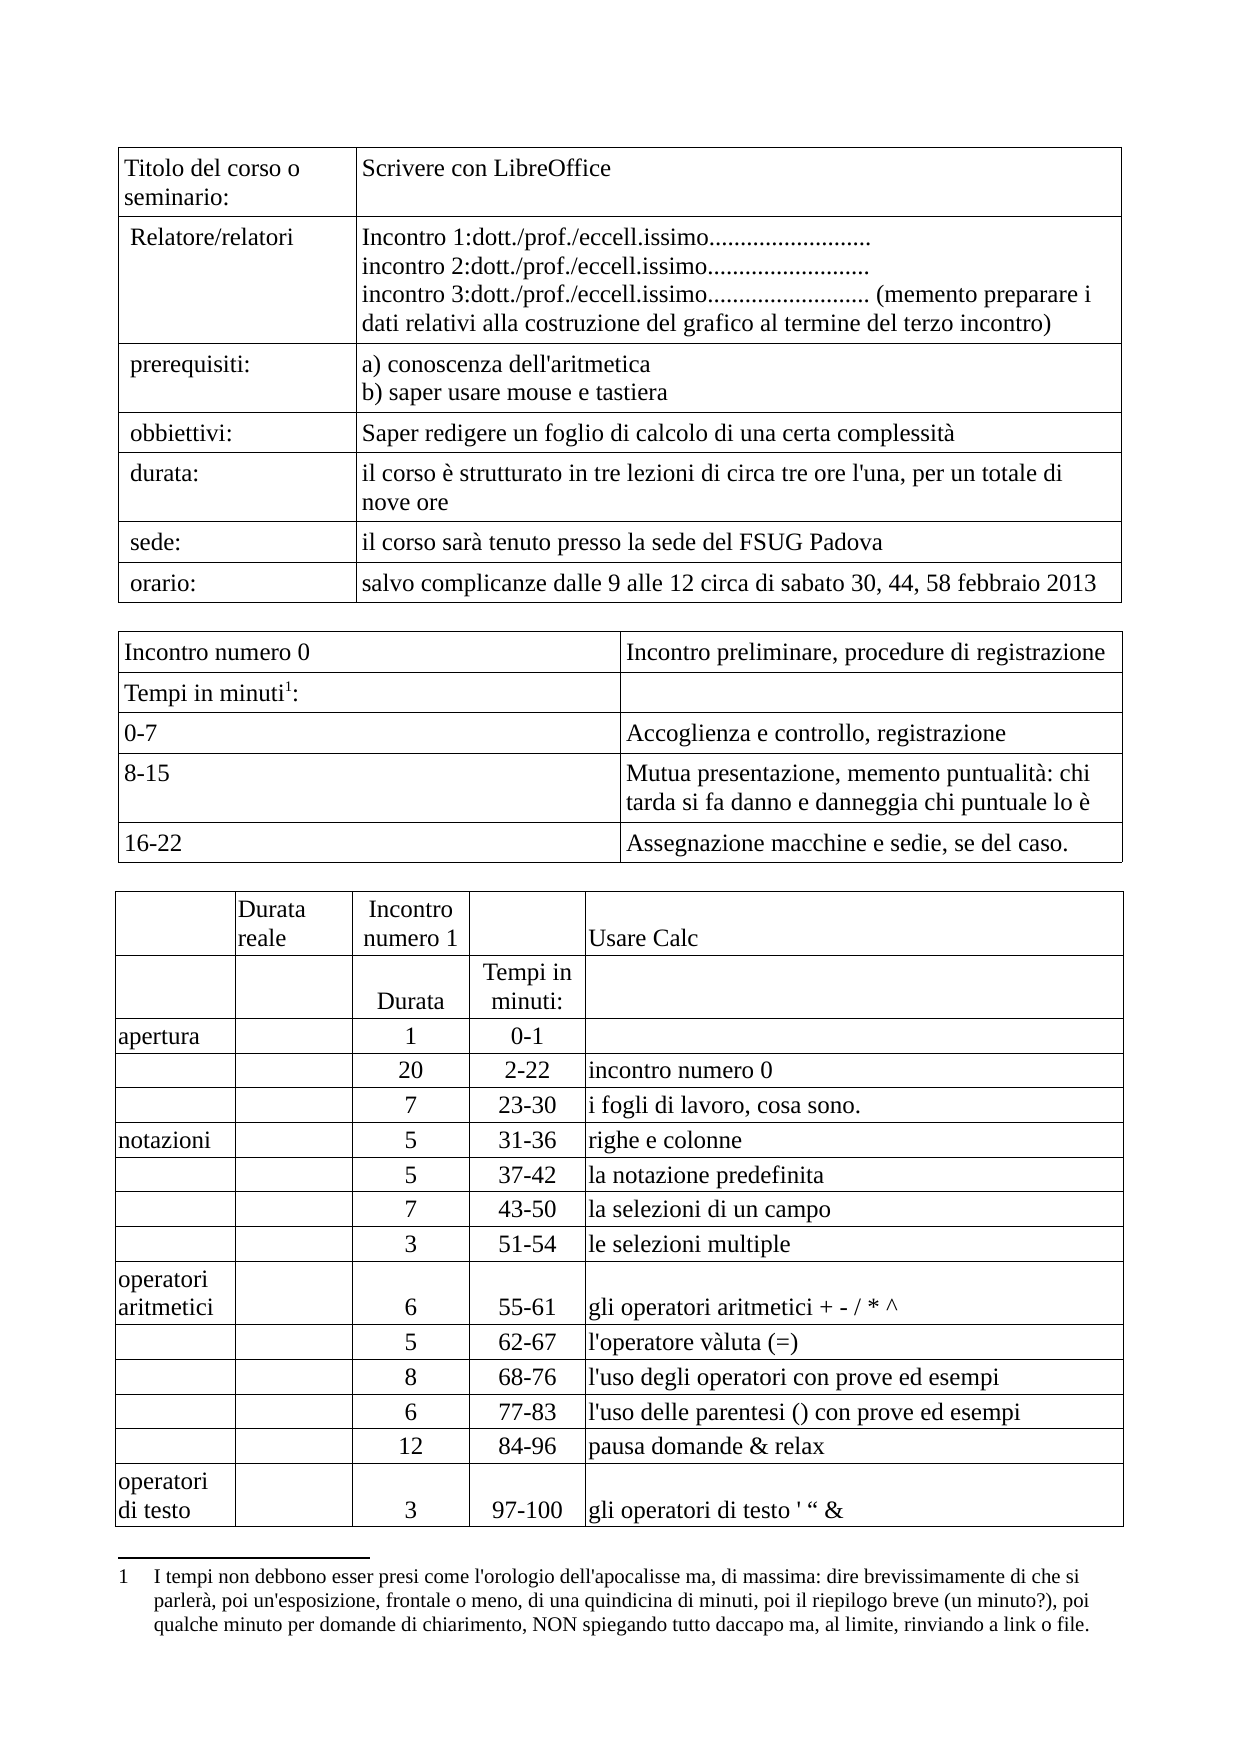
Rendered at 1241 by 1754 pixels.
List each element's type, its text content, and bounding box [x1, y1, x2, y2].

table_cell 3 [353, 1464, 469, 1526]
table_cell salvo complicanze dalle 9 alle 12 circa di sabato 30, 44, 58 febbraio 2013 [357, 563, 1121, 602]
table_cell [236, 1262, 352, 1324]
table_cell [116, 1192, 235, 1226]
table_header [116, 892, 235, 954]
table_cell [236, 1019, 352, 1053]
table_cell 6 [353, 1262, 469, 1324]
table_cell 77-83 [470, 1395, 585, 1428]
table_cell [116, 1088, 235, 1122]
table_cell l'uso delle parentesi () con prove ed esempi [586, 1395, 1123, 1428]
table_cell Tempi in minuti: [119, 673, 620, 712]
table_cell l'operatore vàluta (=) [586, 1325, 1123, 1359]
table_cell [236, 1123, 352, 1157]
table_cell 5 [353, 1158, 469, 1191]
table_header Incontro numero 1 [353, 892, 469, 954]
table_header [470, 892, 585, 954]
table_cell 0-1 [470, 1019, 585, 1053]
table_header Incontro preliminare, procedure di registrazione [621, 632, 1122, 672]
table_header Usare Calc [586, 892, 1123, 954]
table_cell 84-96 [470, 1429, 585, 1463]
table_header Titolo del corso o seminario: [119, 148, 356, 216]
table_cell [236, 1227, 352, 1261]
table_cell [236, 1158, 352, 1191]
table_cell 2-22 [470, 1054, 585, 1087]
table_cell 20 [353, 1054, 469, 1087]
table_cell [236, 1054, 352, 1087]
table_cell [116, 1429, 235, 1463]
table_cell la notazione predefinita [586, 1158, 1123, 1191]
table_cell Assegnazione macchine e sedie, se del caso. [621, 823, 1122, 862]
table_cell Tempi in minuti: [470, 956, 585, 1018]
table_cell gli operatori aritmetici + - / * ^ [586, 1262, 1123, 1324]
table_cell 7 [353, 1088, 469, 1122]
table_cell 8-15 [119, 754, 620, 822]
table_cell obbiettivi: [119, 413, 356, 452]
table_cell 51-54 [470, 1227, 585, 1261]
table_cell [621, 673, 1122, 712]
table_cell 23-30 [470, 1088, 585, 1122]
table_cell [116, 1325, 235, 1359]
table_cell pausa domande & relax [586, 1429, 1123, 1463]
table_cell [236, 1429, 352, 1463]
table_cell 16-22 [119, 823, 620, 862]
table_cell a) conoscenza dell'aritmetica b) saper usare mouse e tastiera [357, 344, 1121, 412]
table_cell 0-7 [119, 713, 620, 752]
table_cell [116, 956, 235, 1018]
table_cell [586, 1019, 1123, 1053]
table_cell 97-100 [470, 1464, 585, 1526]
table_cell gli operatori di testo ' “ & [586, 1464, 1123, 1526]
table_cell Mutua presentazione, memento puntualità: chi tarda si fa danno e danneggia chi puntuale lo è [621, 754, 1122, 822]
table_cell Relatore/relatori [119, 217, 356, 343]
table_cell sede: [119, 522, 356, 562]
table_cell il corso è strutturato in tre lezioni di circa tre ore l'una, per un totale di nove ore [357, 453, 1121, 521]
table_cell i fogli di lavoro, cosa sono. [586, 1088, 1123, 1122]
table_cell [236, 956, 352, 1018]
table_cell [236, 1395, 352, 1428]
table_cell [116, 1054, 235, 1087]
table_cell incontro numero 0 [586, 1054, 1123, 1087]
table_cell 12 [353, 1429, 469, 1463]
table_cell Saper redigere un foglio di calcolo di una certa complessità [357, 413, 1121, 452]
table_cell il corso sarà tenuto presso la sede del FSUG Padova [357, 522, 1121, 562]
table_cell notazioni [116, 1123, 235, 1157]
table_cell operatori aritmetici [116, 1262, 235, 1324]
table_cell 5 [353, 1325, 469, 1359]
table_header Durata reale [236, 892, 352, 954]
table_cell durata: [119, 453, 356, 521]
table_cell [236, 1360, 352, 1393]
table_cell [236, 1088, 352, 1122]
table_cell 6 [353, 1395, 469, 1428]
table_cell Durata [353, 956, 469, 1018]
table_cell [116, 1395, 235, 1428]
table_cell orario: [119, 563, 356, 602]
table_cell 43-50 [470, 1192, 585, 1226]
table_cell 55-61 [470, 1262, 585, 1324]
table_cell [116, 1360, 235, 1393]
table_cell [236, 1464, 352, 1526]
table_cell 8 [353, 1360, 469, 1393]
table_cell 7 [353, 1192, 469, 1226]
table_cell l'uso degli operatori con prove ed esempi [586, 1360, 1123, 1393]
table_cell operatori di testo [116, 1464, 235, 1526]
table_cell Accoglienza e controllo, registrazione [621, 713, 1122, 752]
table_cell prerequisiti: [119, 344, 356, 412]
table_cell [236, 1192, 352, 1226]
table_cell [116, 1227, 235, 1261]
table_header Incontro numero 0 [119, 632, 620, 672]
table_cell [586, 956, 1123, 1018]
table_cell 62-67 [470, 1325, 585, 1359]
table_cell righe e colonne [586, 1123, 1123, 1157]
table_cell Incontro 1:dott./prof./eccell.issimo.......................... incontro 2:dott./prof./eccell.issimo.......................... incontro 3:dott./prof./eccell.issimo.......................... (memento preparare i dati relativi alla costruzione del grafico al termine del terzo incontro) [357, 217, 1121, 343]
table_cell 5 [353, 1123, 469, 1157]
table_cell apertura [116, 1019, 235, 1053]
table_cell 3 [353, 1227, 469, 1261]
table_cell [116, 1158, 235, 1191]
table_cell la selezioni di un campo [586, 1192, 1123, 1226]
table_cell le selezioni multiple [586, 1227, 1123, 1261]
table_header Scrivere con LibreOffice [357, 148, 1121, 216]
table_cell 1 [353, 1019, 469, 1053]
table_cell 68-76 [470, 1360, 585, 1393]
table_cell [236, 1325, 352, 1359]
table_cell 37-42 [470, 1158, 585, 1191]
table_cell 31-36 [470, 1123, 585, 1157]
